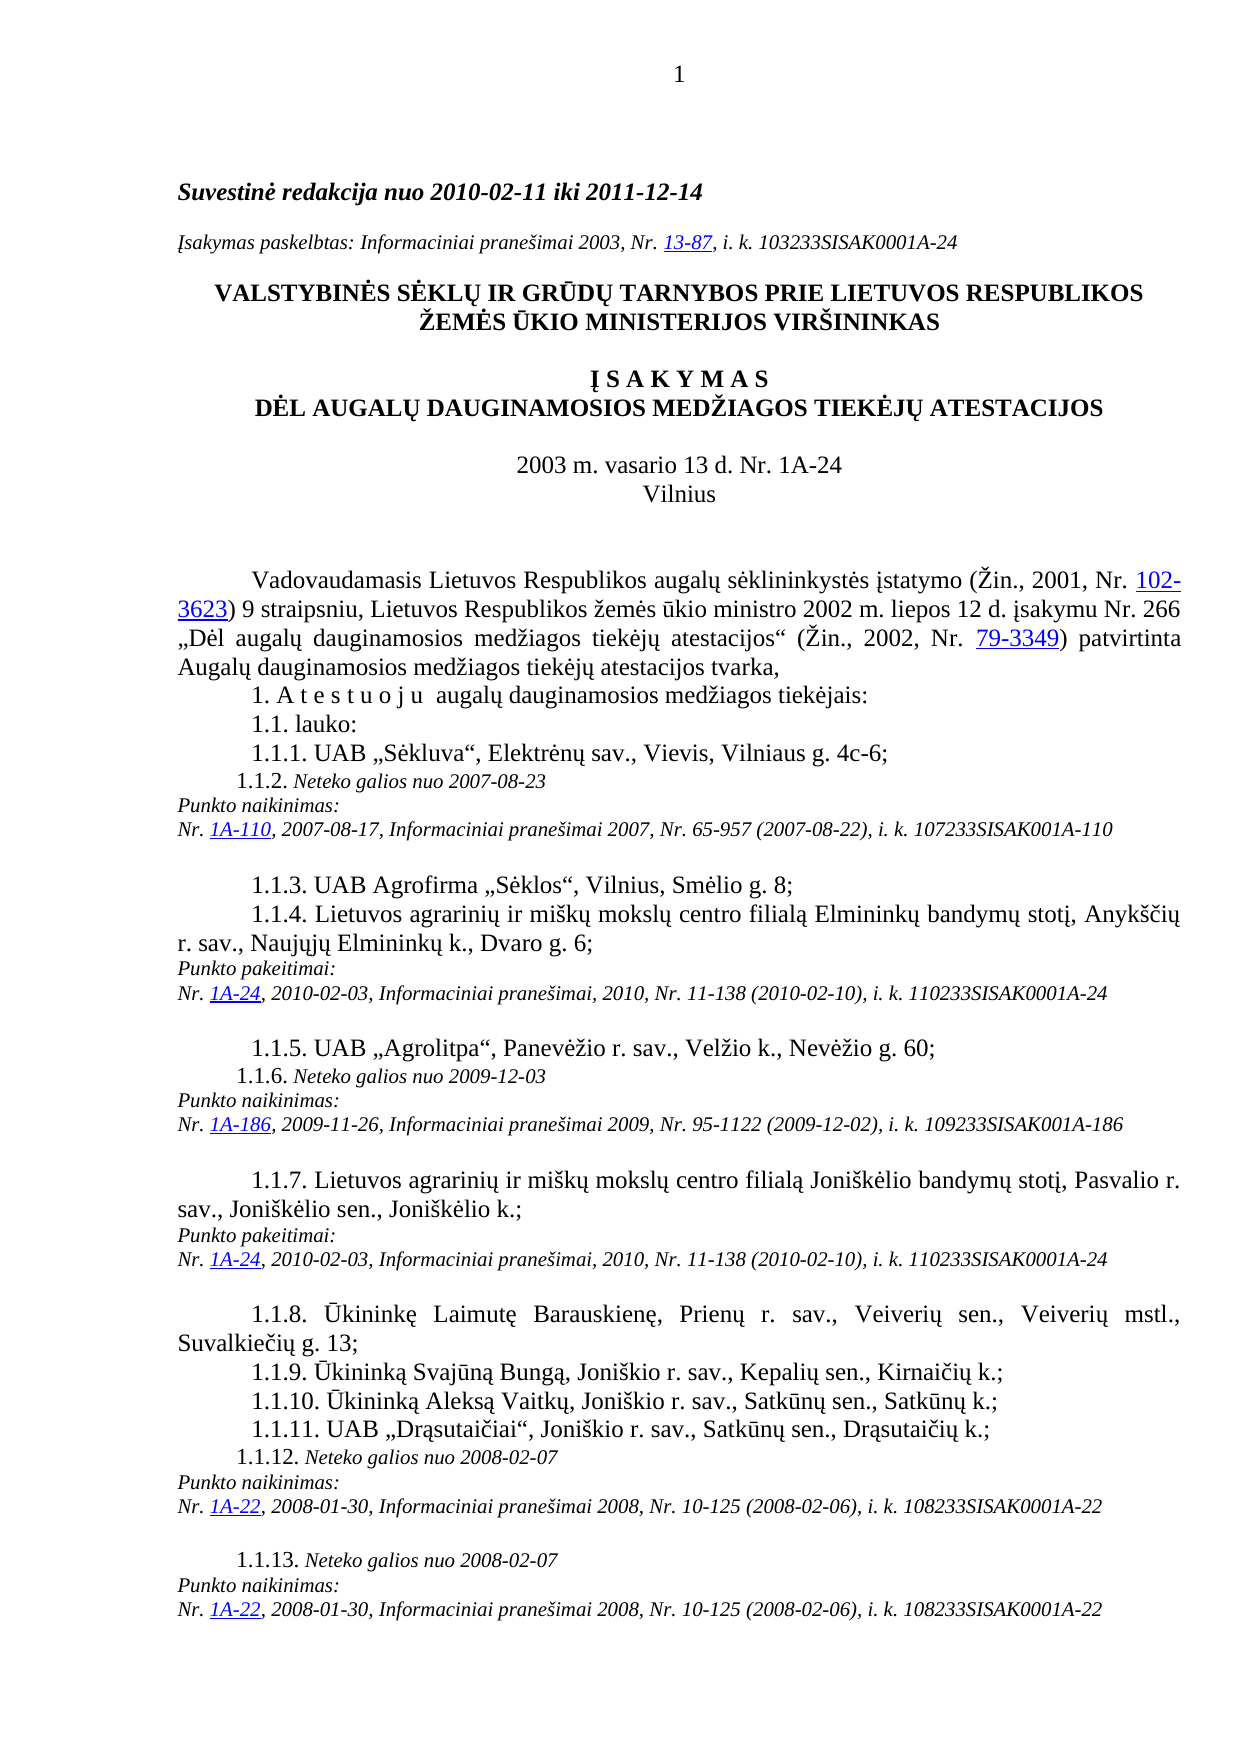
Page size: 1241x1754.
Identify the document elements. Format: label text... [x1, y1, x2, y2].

text 1.1.2. Neteko galios nuo 2007-08-23 [177, 767, 1181, 793]
text Punkto naikinimas: [177, 1573, 1181, 1597]
text 1.1.12. Neteko galios nuo 2008-02-07 [177, 1443, 1181, 1470]
text Į S A K Y M A S [177, 364, 1181, 393]
text 1.1.10. Ūkininką Aleksą Vaitkų, Joniškio r. sav., Satkūnų sen., Satkūnų k.; [177, 1386, 1181, 1414]
text 2003 m. vasario 13 d. Nr. 1A-24 [177, 451, 1181, 479]
text 1.1.3. UAB Agrofirma „Sėklos“, Vilnius, Smėlio g. 8; [177, 870, 1181, 899]
text Nr. 1A-24, 2010-02-03, Informaciniai pranešimai, 2010, Nr. 11-138 (2010-02-10), i. k. 110233SISAK0001A-24 [177, 1247, 1181, 1271]
text 1.1.11. UAB „Drąsutaičiai“, Joniškio r. sav., Satkūnų sen., Drąsutaičių k.; [177, 1414, 1181, 1443]
text Vadovaudamasis Lietuvos Respublikos augalų sėklininkystės įstatymo (Žin., 2001, Nr. 102-3623) 9 straipsniu, Lietuvos Respublikos žemės ūkio ministro 2002 m. liepos 12 d. įsakymu Nr. 266 „Dėl augalų dauginamosios medžiagos tiekėjų atestacijos“ (Žin., 2002, Nr. 79-3349) patvirtinta Augalų dauginamosios medžiagos tiekėjų atestacijos tvarka, [177, 566, 1181, 681]
text Nr. 1A-24, 2010-02-03, Informaciniai pranešimai, 2010, Nr. 11-138 (2010-02-10), i. k. 110233SISAK0001A-24 [177, 980, 1181, 1004]
text 1.1.6. Neteko galios nuo 2009-12-03 [177, 1062, 1181, 1088]
text Įsakymas paskelbtas: Informaciniai pranešimai 2003, Nr. 13-87, i. k. 103233SISAK0001A-24 [177, 230, 1181, 254]
text 1. Atestuoju augalų dauginamosios medžiagos tiekėjais: [177, 681, 1181, 709]
text 1.1. lauko: [177, 709, 1181, 738]
text Nr. 1A-22, 2008-01-30, Informaciniai pranešimai 2008, Nr. 10-125 (2008-02-06), i. k. 108233SISAK0001A-22 [177, 1494, 1181, 1518]
text Nr. 1A-186, 2009-11-26, Informaciniai pranešimai 2009, Nr. 95-1122 (2009-12-02), i. k. 109233SISAK001A-186 [177, 1112, 1181, 1136]
text VALSTYBINĖS SĖKLŲ IR GRŪDŲ TARNYBOS PRIE LIETUVOS RESPUBLIKOS ŽEMĖS ŪKIO MINISTERIJOS VIRŠININKAS [177, 278, 1181, 336]
text Vilnius [177, 479, 1181, 508]
text Punkto pakeitimai: [177, 1223, 1181, 1247]
text Nr. 1A-110, 2007-08-17, Informaciniai pranešimai 2007, Nr. 65-957 (2007-08-22), i. k. 107233SISAK001A-110 [177, 817, 1181, 841]
text 1.1.7. Lietuvos agrarinių ir miškų mokslų centro filialą Joniškėlio bandymų stotį, Pasvalio r. sav., Joniškėlio sen., Joniškėlio k.; [177, 1165, 1181, 1223]
text Nr. 1A-22, 2008-01-30, Informaciniai pranešimai 2008, Nr. 10-125 (2008-02-06), i. k. 108233SISAK0001A-22 [177, 1597, 1181, 1621]
text 1.1.8. Ūkininkę Laimutę Barauskienę, Prienų r. sav., Veiverių sen., Veiverių mstl., Suvalkiečių g. 13; [177, 1299, 1181, 1357]
text 1.1.13. Neteko galios nuo 2008-02-07 [177, 1547, 1181, 1573]
text 1.1.1. UAB „Sėkluva“, Elektrėnų sav., Vievis, Vilniaus g. 4c-6; [177, 738, 1181, 767]
text Punkto naikinimas: [177, 793, 1181, 817]
text Punkto naikinimas: [177, 1088, 1181, 1112]
text 1.1.4. Lietuvos agrarinių ir miškų mokslų centro filialą Elmininkų bandymų stotį, Anykščių r. sav., Naujųjų Elmininkų k., Dvaro g. 6; [177, 899, 1181, 956]
text DĖL AUGALŲ DAUGINAMOSIOS MEDŽIAGOS TIEKĖJŲ ATESTACIJOS [177, 393, 1181, 422]
text 1.1.9. Ūkininką Svajūną Bungą, Joniškio r. sav., Kepalių sen., Kirnaičių k.; [177, 1357, 1181, 1386]
text Punkto pakeitimai: [177, 956, 1181, 980]
text Suvestinė redakcija nuo 2010-02-11 iki 2011-12-14 [177, 177, 1181, 206]
text Punkto naikinimas: [177, 1470, 1181, 1494]
text 1.1.5. UAB „Agrolitpa“, Panevėžio r. sav., Velžio k., Nevėžio g. 60; [177, 1033, 1181, 1062]
